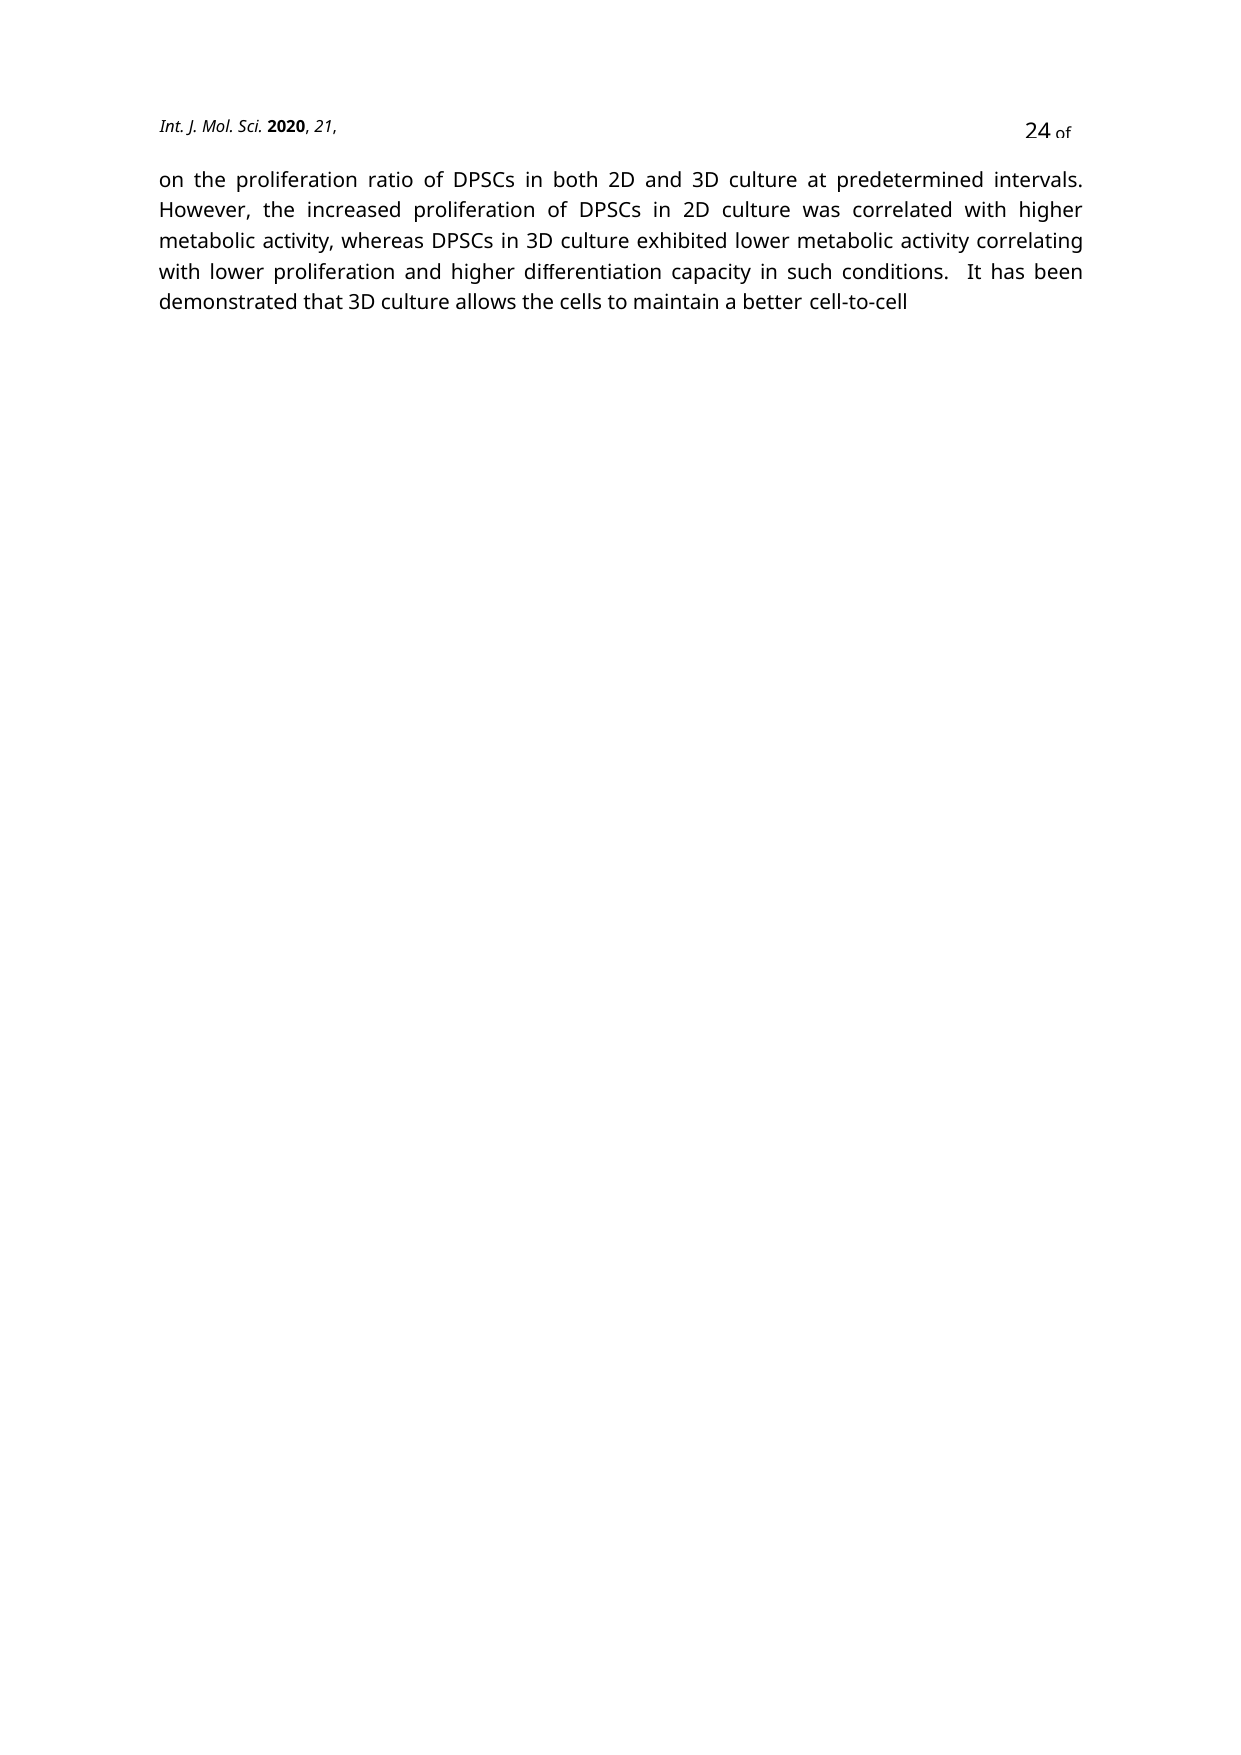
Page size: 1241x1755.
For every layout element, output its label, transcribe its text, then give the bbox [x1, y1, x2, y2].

text on the proliferation ratio of DPSCs in both 2D and 3D culture at predetermined intervals. However, the increased proliferation of DPSCs in 2D culture was correlated with higher metabolic activity, whereas DPSCs in 3D culture exhibited lower metabolic activity correlating with lower proliferation and higher differentiation capacity in such conditions. It has been demonstrated that 3D culture allows the cells to maintain a better cell-to-cell [158, 165, 1084, 316]
